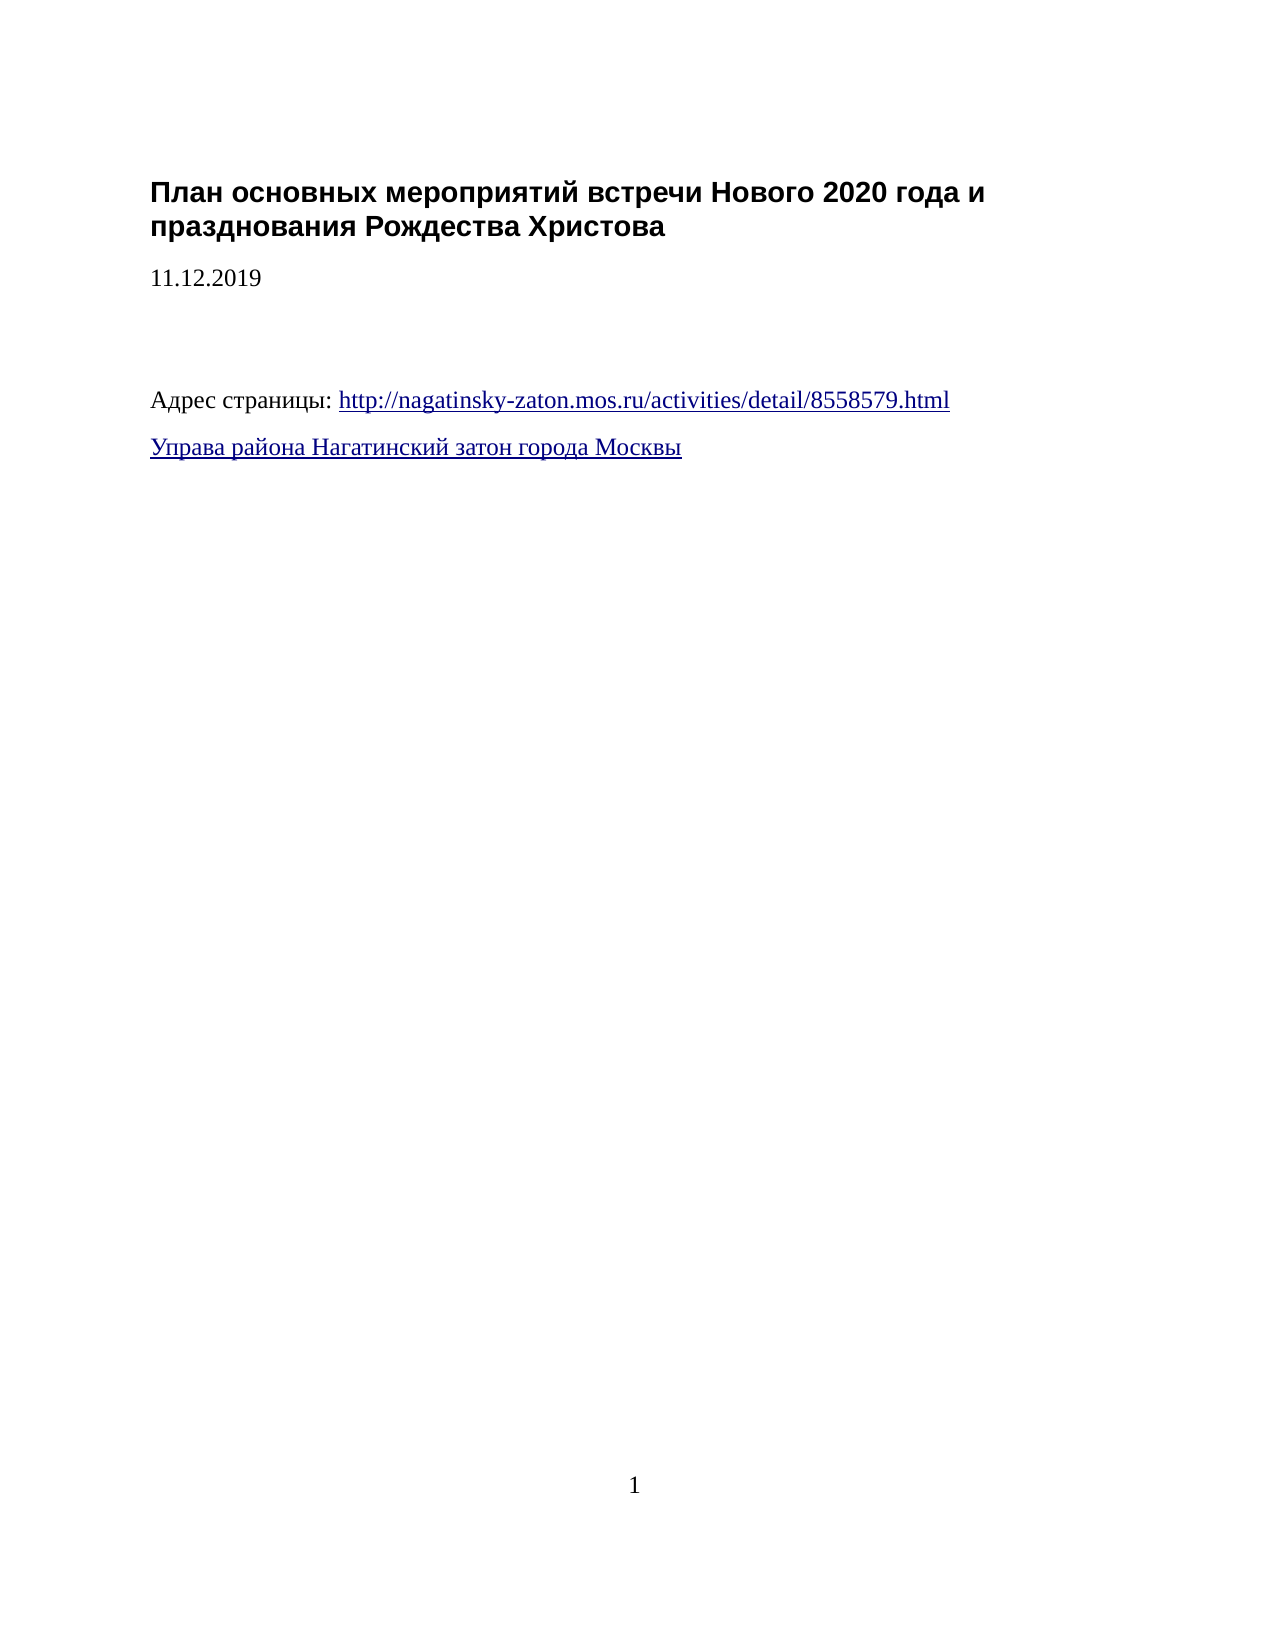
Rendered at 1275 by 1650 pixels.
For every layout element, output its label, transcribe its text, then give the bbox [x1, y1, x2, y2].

subtitle План основных мероприятий встречи Нового 2020 года и празднования Рождества Христова [150, 175, 1125, 242]
text Адрес страницы: http://nagatinsky-zaton.mos.ru/activities/detail/8558579.html [150, 386, 1125, 414]
text 11.12.2019 [150, 263, 1125, 292]
text Управа района Нагатинский затон города Москвы [150, 432, 1125, 461]
